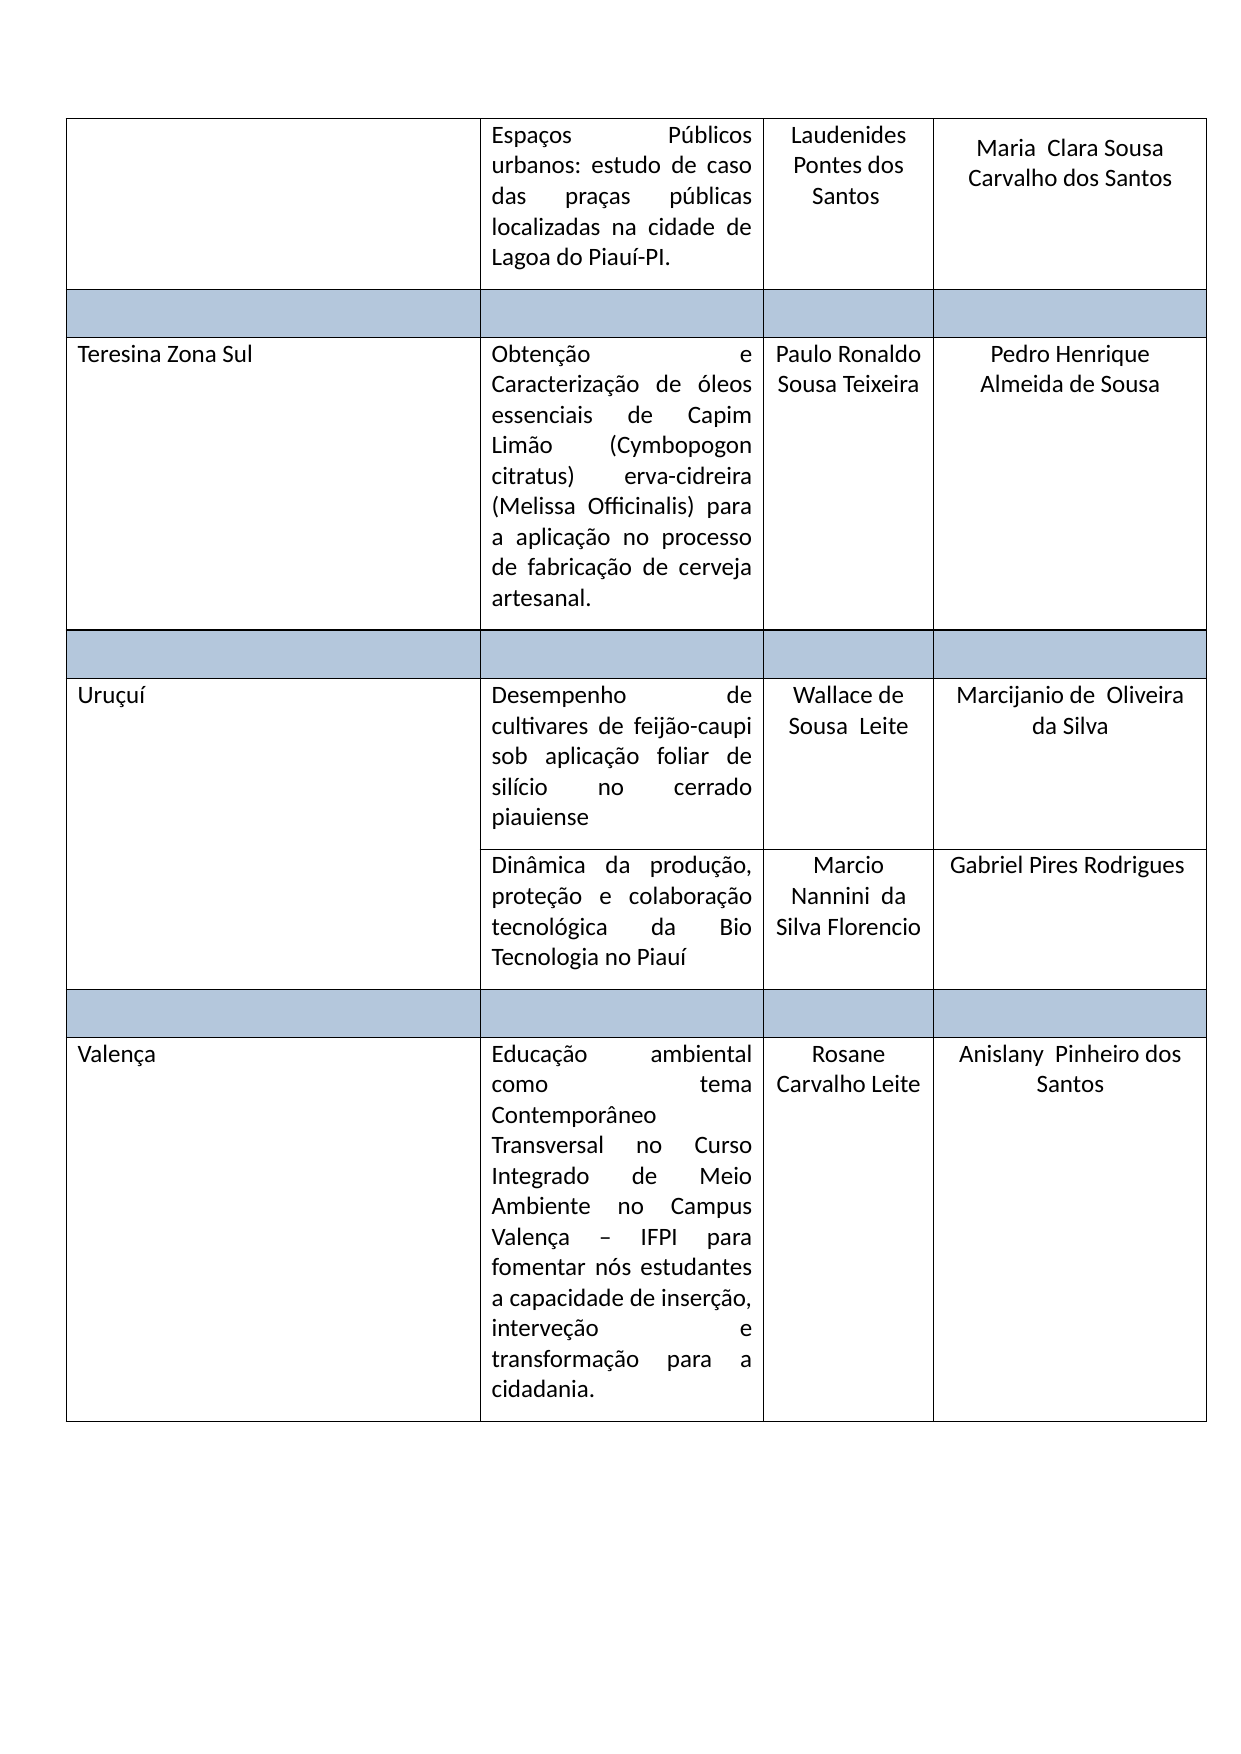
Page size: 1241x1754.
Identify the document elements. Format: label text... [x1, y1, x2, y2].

table_cell Teresina Zona Sul [67, 338, 480, 629]
table_cell Gabriel Pires Rodrigues [934, 850, 1206, 988]
table_header [764, 631, 933, 678]
table_cell Valença [67, 1038, 480, 1421]
table_cell [934, 290, 1206, 337]
table_cell Desempenho de cultivares de feijão-caupi sob aplicação foliar de silício no cerrado piauiense [481, 679, 763, 849]
table_cell Obtenção e Caracterização de óleos essenciais de Capim Limão (Cymbopogon citratus) erva-cidreira (Melissa Officinalis) para a aplicação no processo de fabricação de cerveja artesanal. [481, 338, 763, 629]
table_cell Marcijanio de Oliveira da Silva [934, 679, 1206, 849]
table_cell Wallace de Sousa Leite [764, 679, 933, 849]
table_cell Marcio Nannini da Silva Florencio [764, 850, 933, 988]
table_cell Espaços Públicos urbanos: estudo de caso das praças públicas localizadas na cidade de Lagoa do Piauí-PI. [481, 119, 763, 288]
table_header [67, 631, 480, 678]
table_cell Rosane Carvalho Leite [764, 1038, 933, 1421]
table_cell [481, 990, 763, 1037]
table_cell Paulo Ronaldo Sousa Teixeira [764, 338, 933, 629]
table_cell [934, 990, 1206, 1037]
table_header [934, 631, 1206, 678]
table_cell Anislany Pinheiro dos Santos [934, 1038, 1206, 1421]
table_cell Maria Clara Sousa Carvalho dos Santos [934, 119, 1206, 288]
table_cell [481, 290, 763, 337]
table_cell [67, 290, 480, 337]
table_header [481, 631, 763, 678]
table_cell Pedro Henrique Almeida de Sousa [934, 338, 1206, 629]
table_cell Educação ambiental como tema Contemporâneo Transversal no Curso Integrado de Meio Ambiente no Campus Valença – IFPI para fomentar nós estudantes a capacidade de inserção, interveção e transformação para a cidadania. [481, 1038, 763, 1421]
table_cell Uruçuí [67, 679, 480, 988]
table_cell [764, 290, 933, 337]
table_cell [764, 990, 933, 1037]
table_cell Laudenides Pontes dos Santos [764, 119, 933, 288]
table_cell Dinâmica da produção, proteção e colaboração tecnológica da Bio Tecnologia no Piauí [481, 850, 763, 988]
table_cell [67, 990, 480, 1037]
